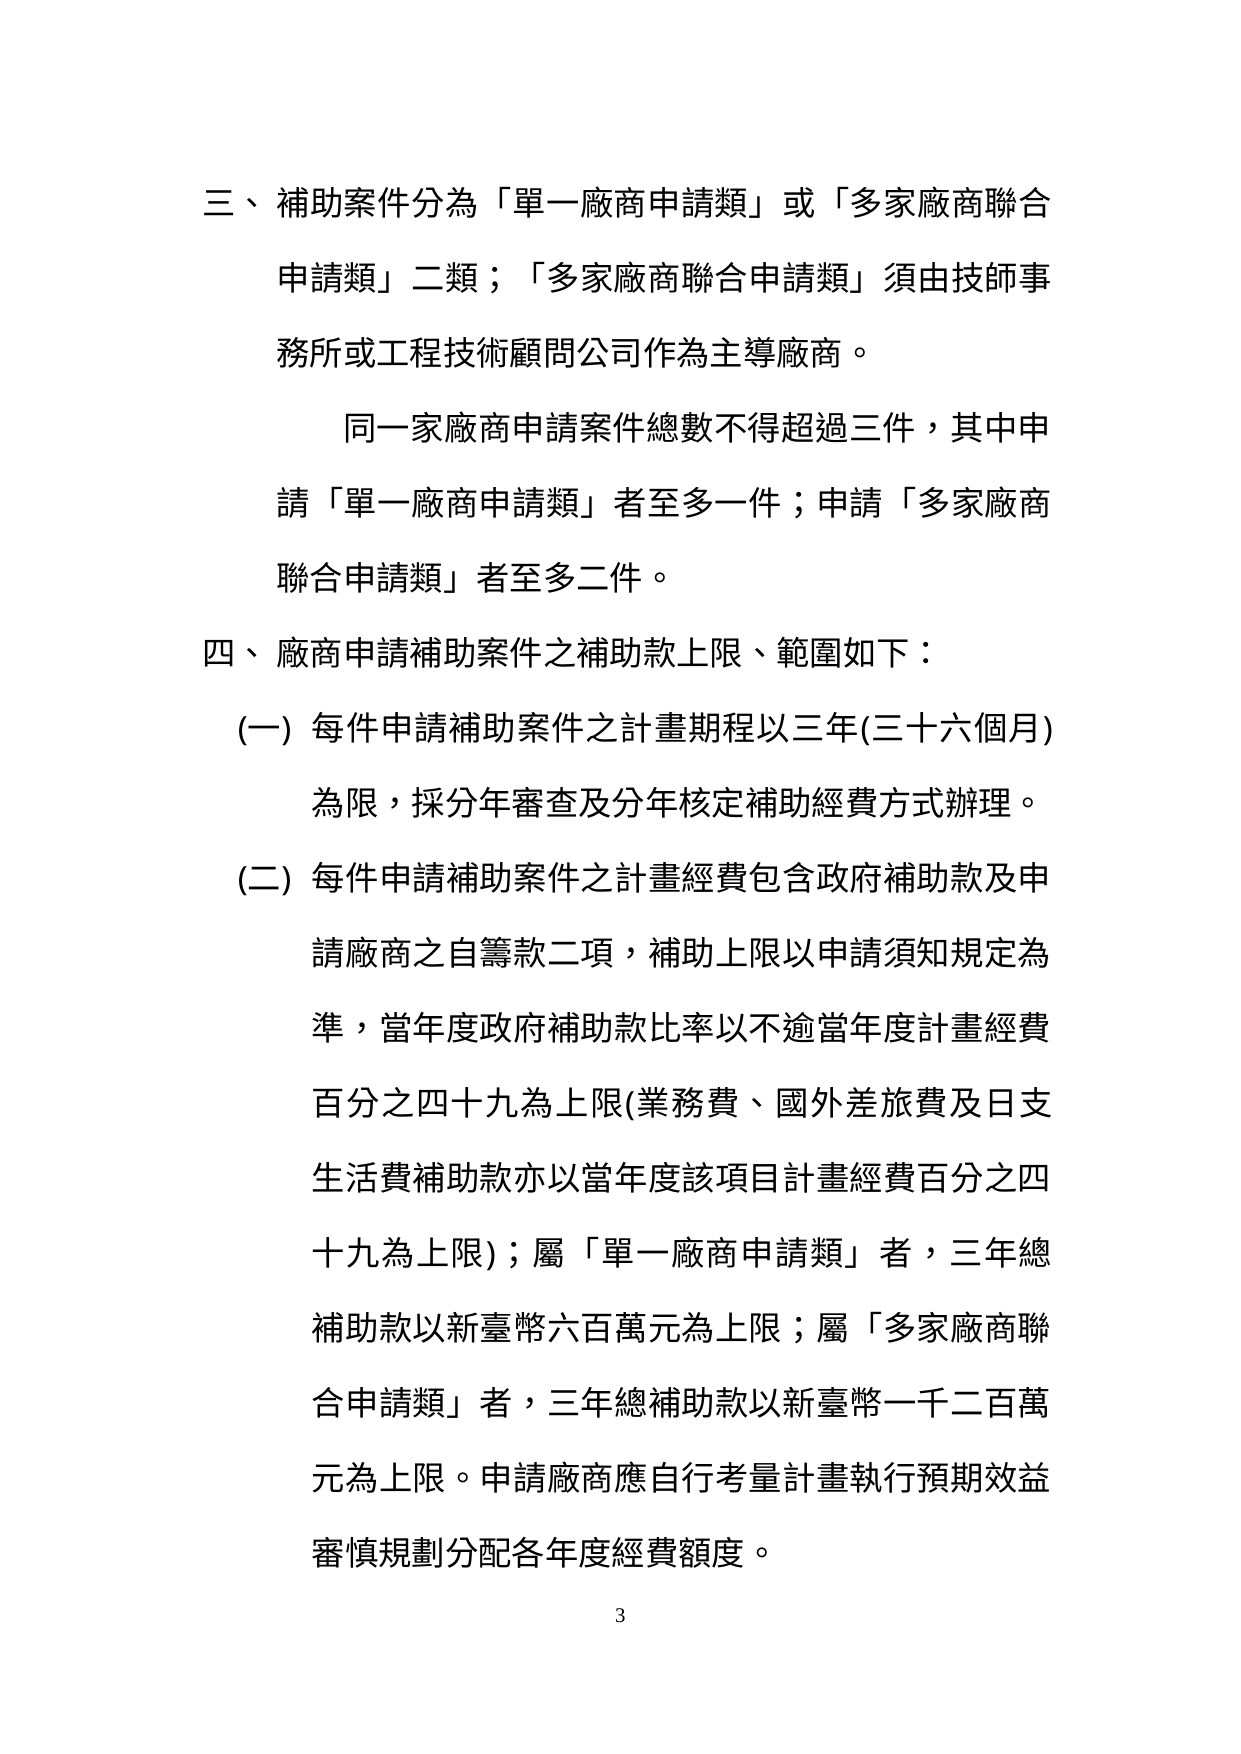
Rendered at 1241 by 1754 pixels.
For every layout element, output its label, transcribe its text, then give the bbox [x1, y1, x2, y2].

list 廠商申請補助案件之補助款上限、範圍如下： [202, 614, 1053, 689]
list 補助案件分為「單一廠商申請類」或「多家廠商聯合申請類」二類；「多家廠商聯合申請類」須由技師事務所或工程技術顧問公司作為主導廠商。 [202, 164, 1053, 389]
list 每件申請補助案件之計畫經費包含政府補助款及申請廠商之自籌款二項，補助上限以申請須知規定為準，當年度政府補助款比率以不逾當年度計畫經費百分之四十九為上限(業務費、國外差旅費及日支生活費補助款亦以當年度該項目計畫經費百分之四十九為上限)；屬「單一廠商申請類」者，三年總補助款以新臺幣六百萬元為上限；屬「多家廠商聯合申請類」者，三年總補助款以新臺幣一千二百萬元為上限。申請廠商應自行考量計畫執行預期效益審慎規劃分配各年度經費額度。 [238, 839, 1053, 1589]
text 同一家廠商申請案件總數不得超過三件，其中申請「單一廠商申請類」者至多一件；申請「多家廠商聯合申請類」者至多二件。 [276, 389, 1053, 614]
list 每件申請補助案件之計畫期程以三年(三十六個月)為限，採分年審查及分年核定補助經費方式辦理。 [238, 689, 1053, 839]
